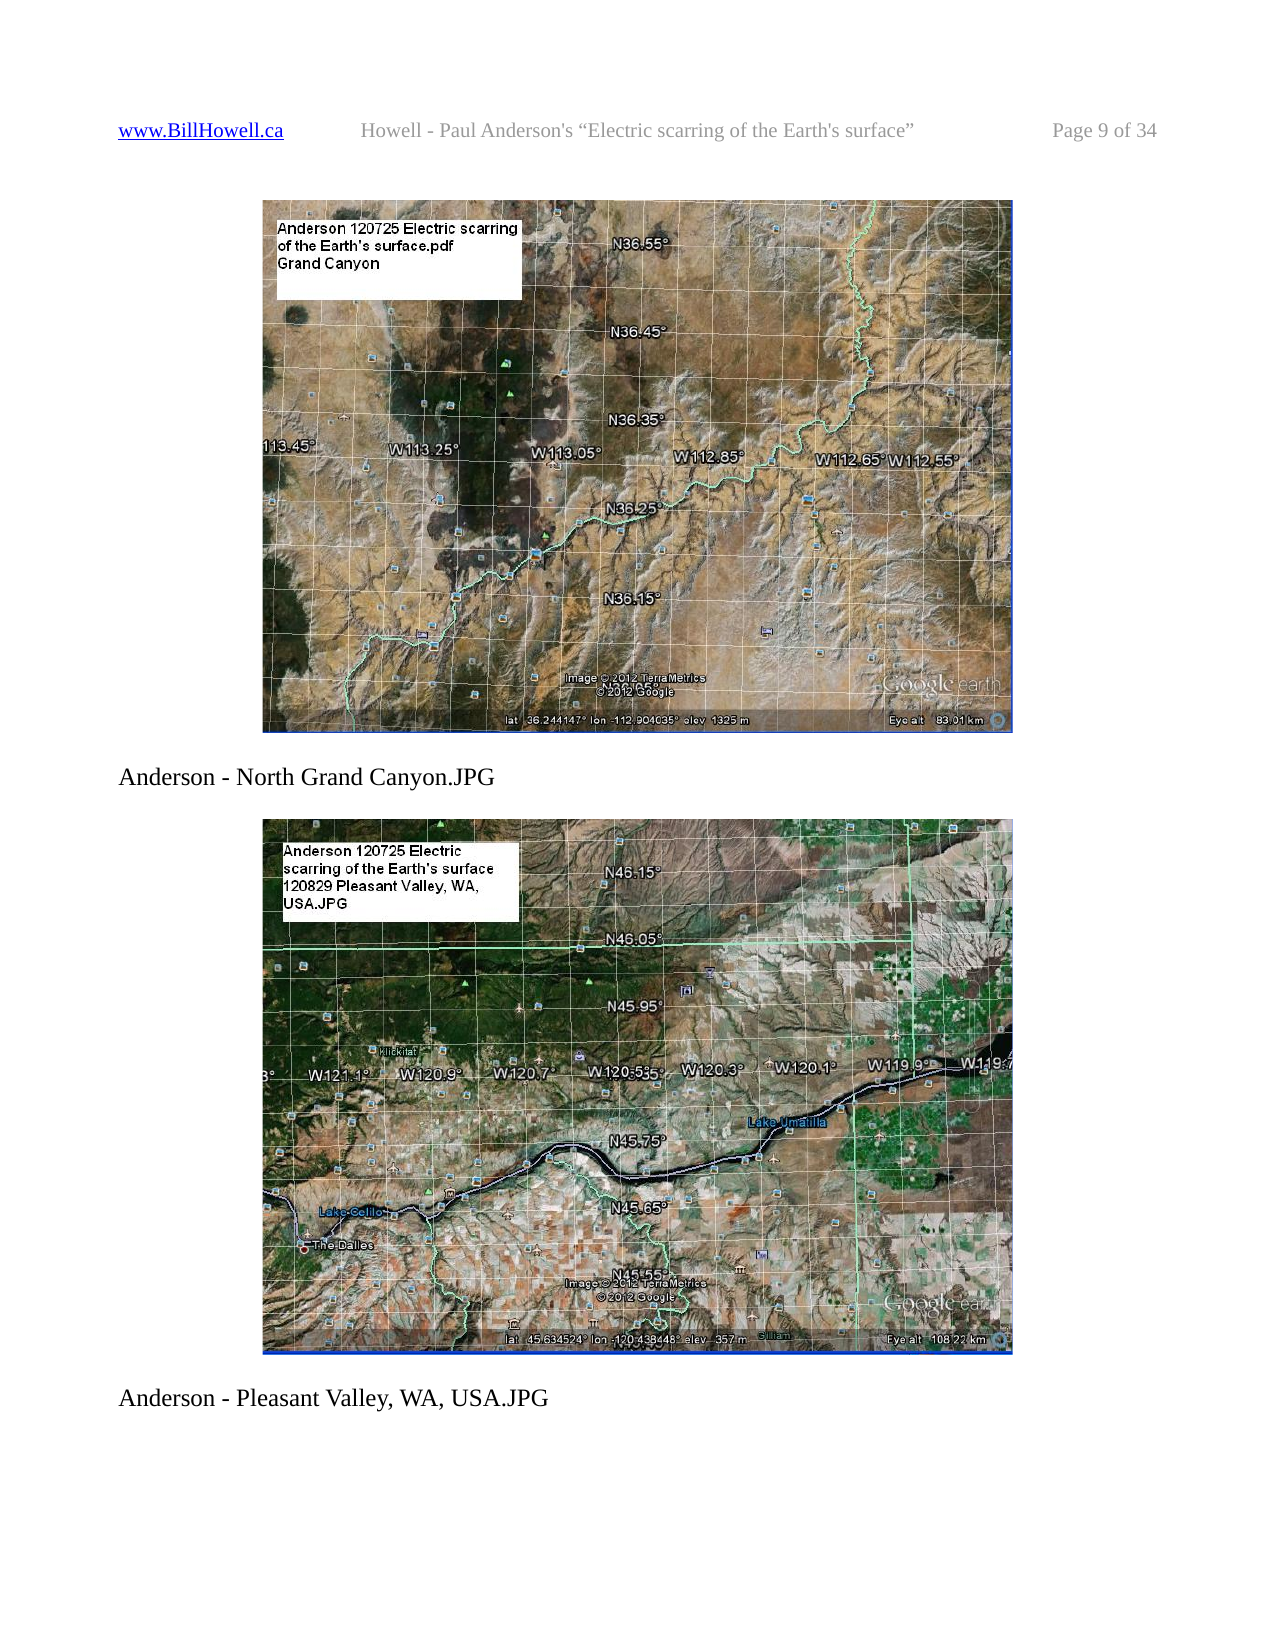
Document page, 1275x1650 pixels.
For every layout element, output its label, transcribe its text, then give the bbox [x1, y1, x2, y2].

text Anderson - North Grand Canyon.JPG [118, 762, 1157, 790]
picture [262, 200, 1013, 733]
picture [262, 819, 1013, 1355]
text Anderson - Pleasant Valley, WA, USA.JPG [118, 1383, 1157, 1412]
